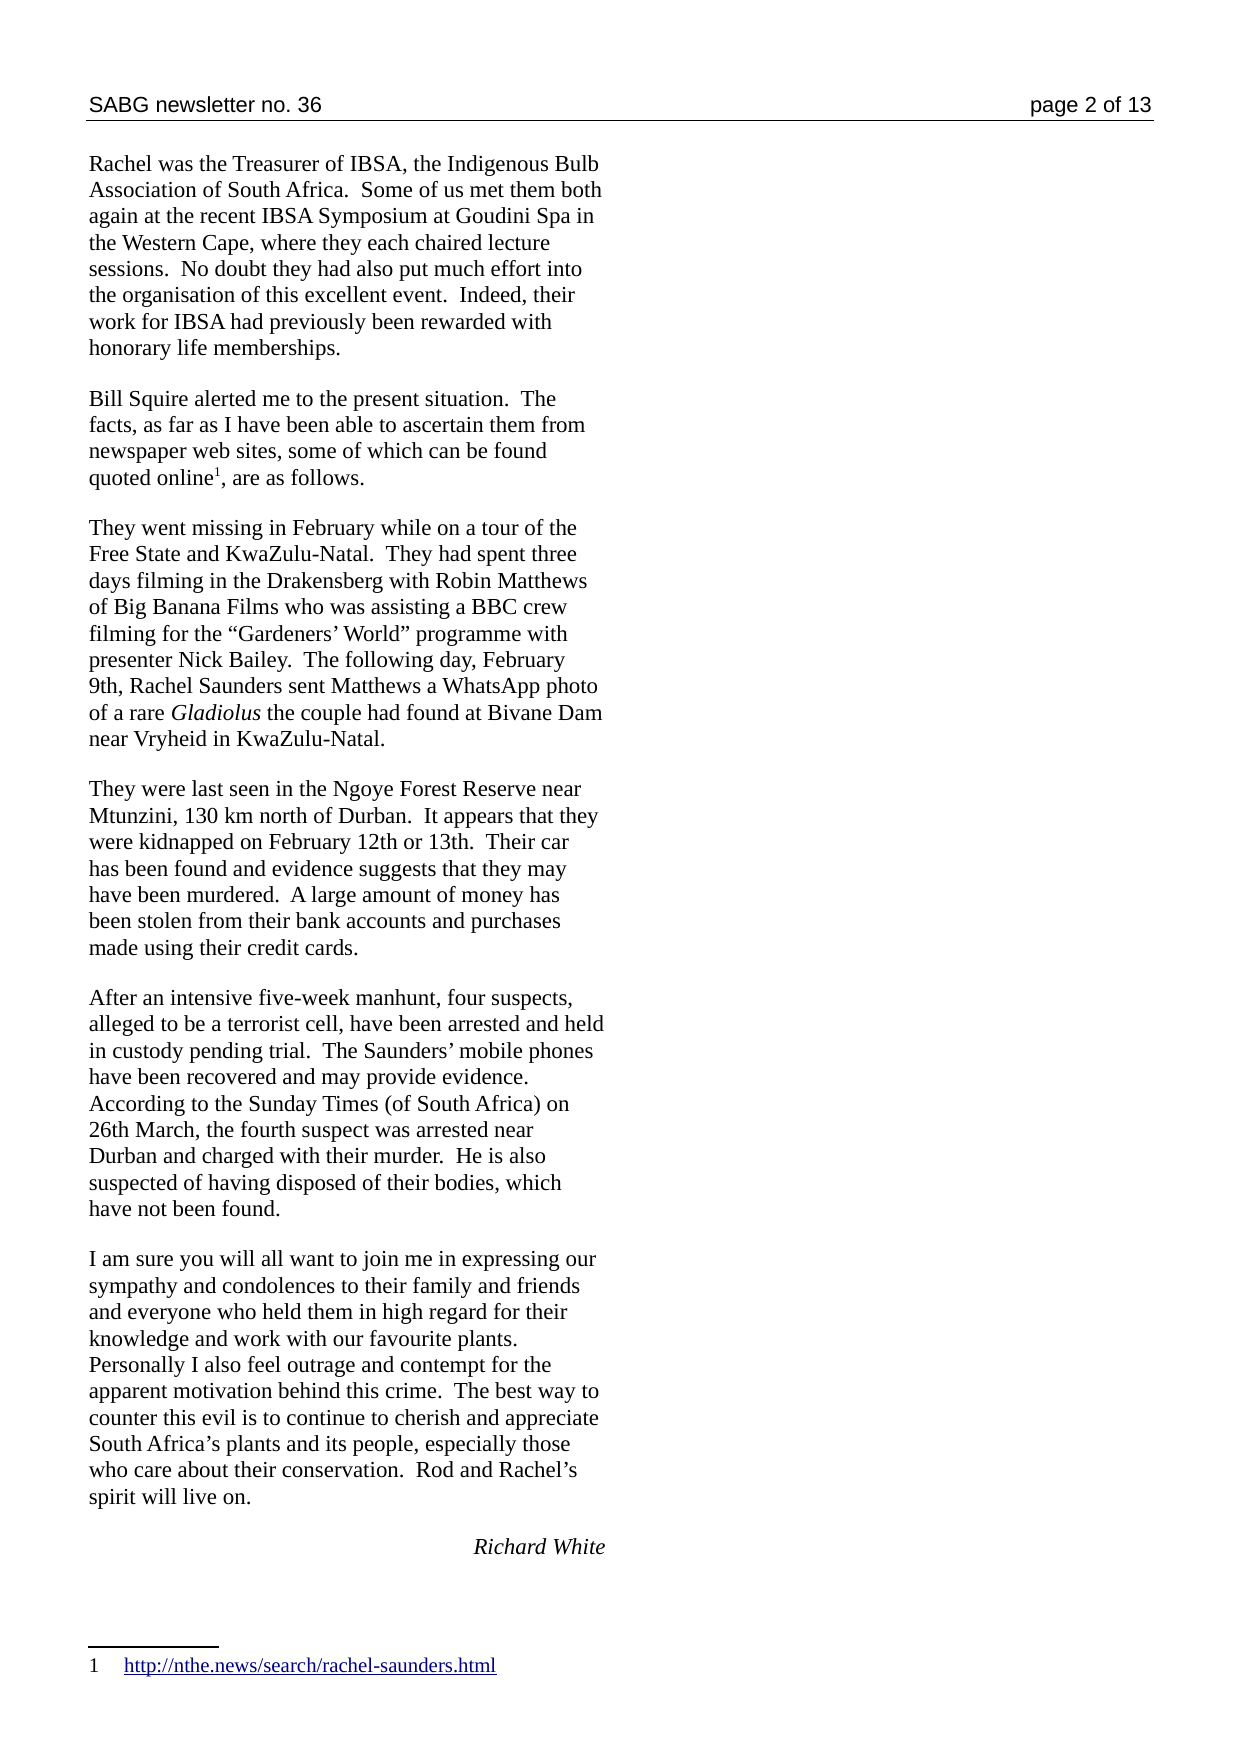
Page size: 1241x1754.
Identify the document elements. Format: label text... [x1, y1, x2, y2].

text Richard White [88, 1533, 605, 1559]
text I am sure you will all want to join me in expressing our sympathy and condolences to their family and friends and everyone who held them in high regard for their knowledge and work with our favourite plants. Personally I also feel outrage and contempt for the apparent motivation behind this crime. The best way to counter this evil is to continue to cherish and appreciate South Africa’s plants and its people, especially those who care about their conservation. Rod and Rachel’s spirit will live on. [88, 1246, 605, 1509]
text They were last seen in the Ngoye Forest Reserve near Mtunzini, 130 km north of Durban. It appears that they were kidnapped on February 12th or 13th. Their car has been found and evidence suggests that they may have been murdered. A large amount of money has been stolen from their bank accounts and purchases made using their credit cards. [88, 776, 605, 960]
text http://nthe.news/search/rachel-saunders.html [88, 1653, 605, 1677]
text Rachel was the Treasurer of IBSA, the Indigenous Bulb Association of South Africa. Some of us met them both again at the recent IBSA Symposium at Goudini Spa in the Western Cape, where they each chaired lecture sessions. No doubt they had also put much effort into the organisation of this excellent event. Indeed, their work for IBSA had previously been rewarded with honorary life memberships. [88, 149, 605, 360]
text They went missing in February while on a tour of the Free State and KwaZulu-Natal. They had spent three days filming in the Drakensberg with Robin Matthews of Big Banana Films who was assisting a BBC crew filming for the “Gardeners’ World” programme with presenter Nick Bailey. The following day, February 9th, Rachel Saunders sent Matthews a WhatsApp photo of a rare Gladiolus the couple had found at Bivane Dam near Vryheid in KwaZulu-Natal. [88, 514, 605, 751]
text Bill Squire alerted me to the present situation. The facts, as far as I have been able to ascertain them from newspaper web sites, some of which can be found quoted online, are as follows. [88, 384, 605, 490]
text After an intensive five-week manhunt, four suspects, alleged to be a terrorist cell, have been arrested and held in custody pending trial. The Saunders’ mobile phones have been recovered and may provide evidence. According to the Sunday Times (of South Africa) on 26th March, the fourth suspect was arrested near Durban and charged with their murder. He is also suspected of having disposed of their bodies, which have not been found. [88, 984, 605, 1221]
